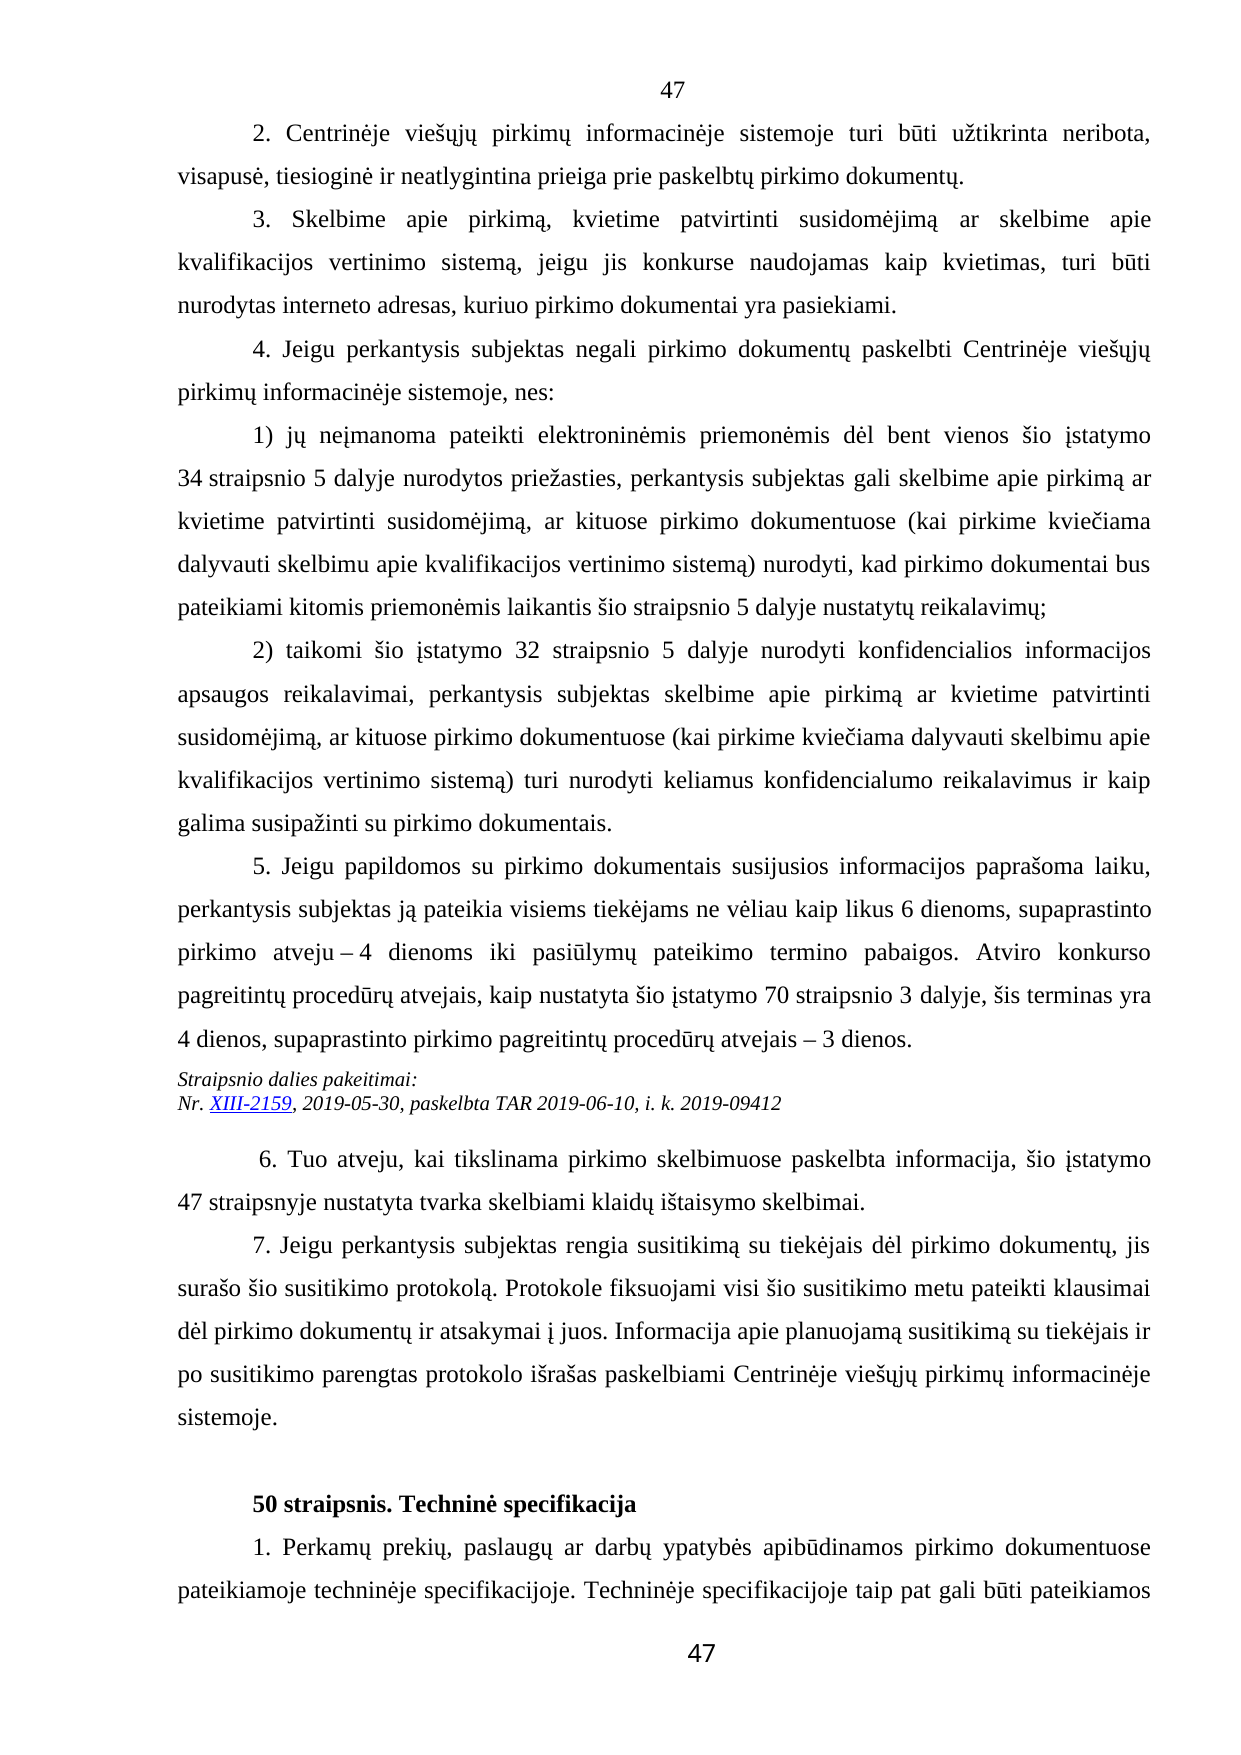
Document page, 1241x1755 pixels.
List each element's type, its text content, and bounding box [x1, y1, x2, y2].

text 4. Jeigu perkantysis subjektas negali pirkimo dokumentų paskelbti Centrinėje viešųjų pirkimų informacinėje sistemoje, nes: [177, 334, 1152, 406]
text Straipsnio dalies pakeitimai: [177, 1067, 1152, 1091]
text 2) taikomi šio įstatymo 32 straipsnio 5 dalyje nurodyti konfidencialios informacijos apsaugos reikalavimai, perkantysis subjektas skelbime apie pirkimą ar kvietime patvirtinti susidomėjimą, ar kituose pirkimo dokumentuose (kai pirkime kviečiama dalyvauti skelbimu apie kvalifikacijos vertinimo sistemą) turi nurodyti keliamus konfidencialumo reikalavimus ir kaip galima susipažinti su pirkimo dokumentais. [177, 636, 1152, 837]
text 1. Perkamų prekių, paslaugų ar darbų ypatybės apibūdinamos pirkimo dokumentuose pateikiamoje techninėje specifikacijoje. Techninėje specifikacijoje taip pat gali būti pateikiamos [177, 1532, 1152, 1604]
text Nr. XIII-2159, 2019-05-30, paskelbta TAR 2019-06-10, i. k. 2019-09412 [177, 1091, 1152, 1115]
text 2. Centrinėje viešųjų pirkimų informacinėje sistemoje turi būti užtikrinta neribota, visapusė, tiesioginė ir neatlygintina prieiga prie paskelbtų pirkimo dokumentų. [177, 118, 1152, 190]
text 1) jų neįmanoma pateikti elektroninėmis priemonėmis dėl bent vienos šio įstatymo 34 straipsnio 5 dalyje nurodytos priežasties, perkantysis subjektas gali skelbime apie pirkimą ar kvietime patvirtinti susidomėjimą, ar kituose pirkimo dokumentuose (kai pirkime kviečiama dalyvauti skelbimu apie kvalifikacijos vertinimo sistemą) nurodyti, kad pirkimo dokumentai bus pateikiami kitomis priemonėmis laikantis šio straipsnio 5 dalyje nustatytų reikalavimų; [177, 420, 1152, 621]
text 50 straipsnis. Techninė specifikacija [177, 1489, 1152, 1517]
text 5. Jeigu papildomos su pirkimo dokumentais susijusios informacijos paprašoma laiku, perkantysis subjektas ją pateikia visiems tiekėjams ne vėliau kaip likus 6 dienoms, supaprastinto pirkimo atveju – 4 dienoms iki pasiūlymų pateikimo termino pabaigos. Atviro konkurso pagreitintų procedūrų atvejais, kaip nustatyta šio įstatymo 70 straipsnio 3 dalyje, šis terminas yra 4 dienos, supaprastinto pirkimo pagreitintų procedūrų atvejais – 3 dienos. [177, 851, 1152, 1052]
text 3. Skelbime apie pirkimą, kvietime patvirtinti susidomėjimą ar skelbime apie kvalifikacijos vertinimo sistemą, jeigu jis konkurse naudojamas kaip kvietimas, turi būti nurodytas interneto adresas, kuriuo pirkimo dokumentai yra pasiekiami. [177, 204, 1152, 319]
text 6. Tuo atveju, kai tikslinama pirkimo skelbimuose paskelbta informacija, šio įstatymo 47 straipsnyje nustatyta tvarka skelbiami klaidų ištaisymo skelbimai. [177, 1144, 1152, 1216]
text 7. Jeigu perkantysis subjektas rengia susitikimą su tiekėjais dėl pirkimo dokumentų, jis surašo šio susitikimo protokolą. Protokole fiksuojami visi šio susitikimo metu pateikti klausimai dėl pirkimo dokumentų ir atsakymai į juos. Informacija apie planuojamą susitikimą su tiekėjais ir po susitikimo parengtas protokolo išrašas paskelbiami Centrinėje viešųjų pirkimų informacinėje sistemoje. [177, 1230, 1152, 1431]
